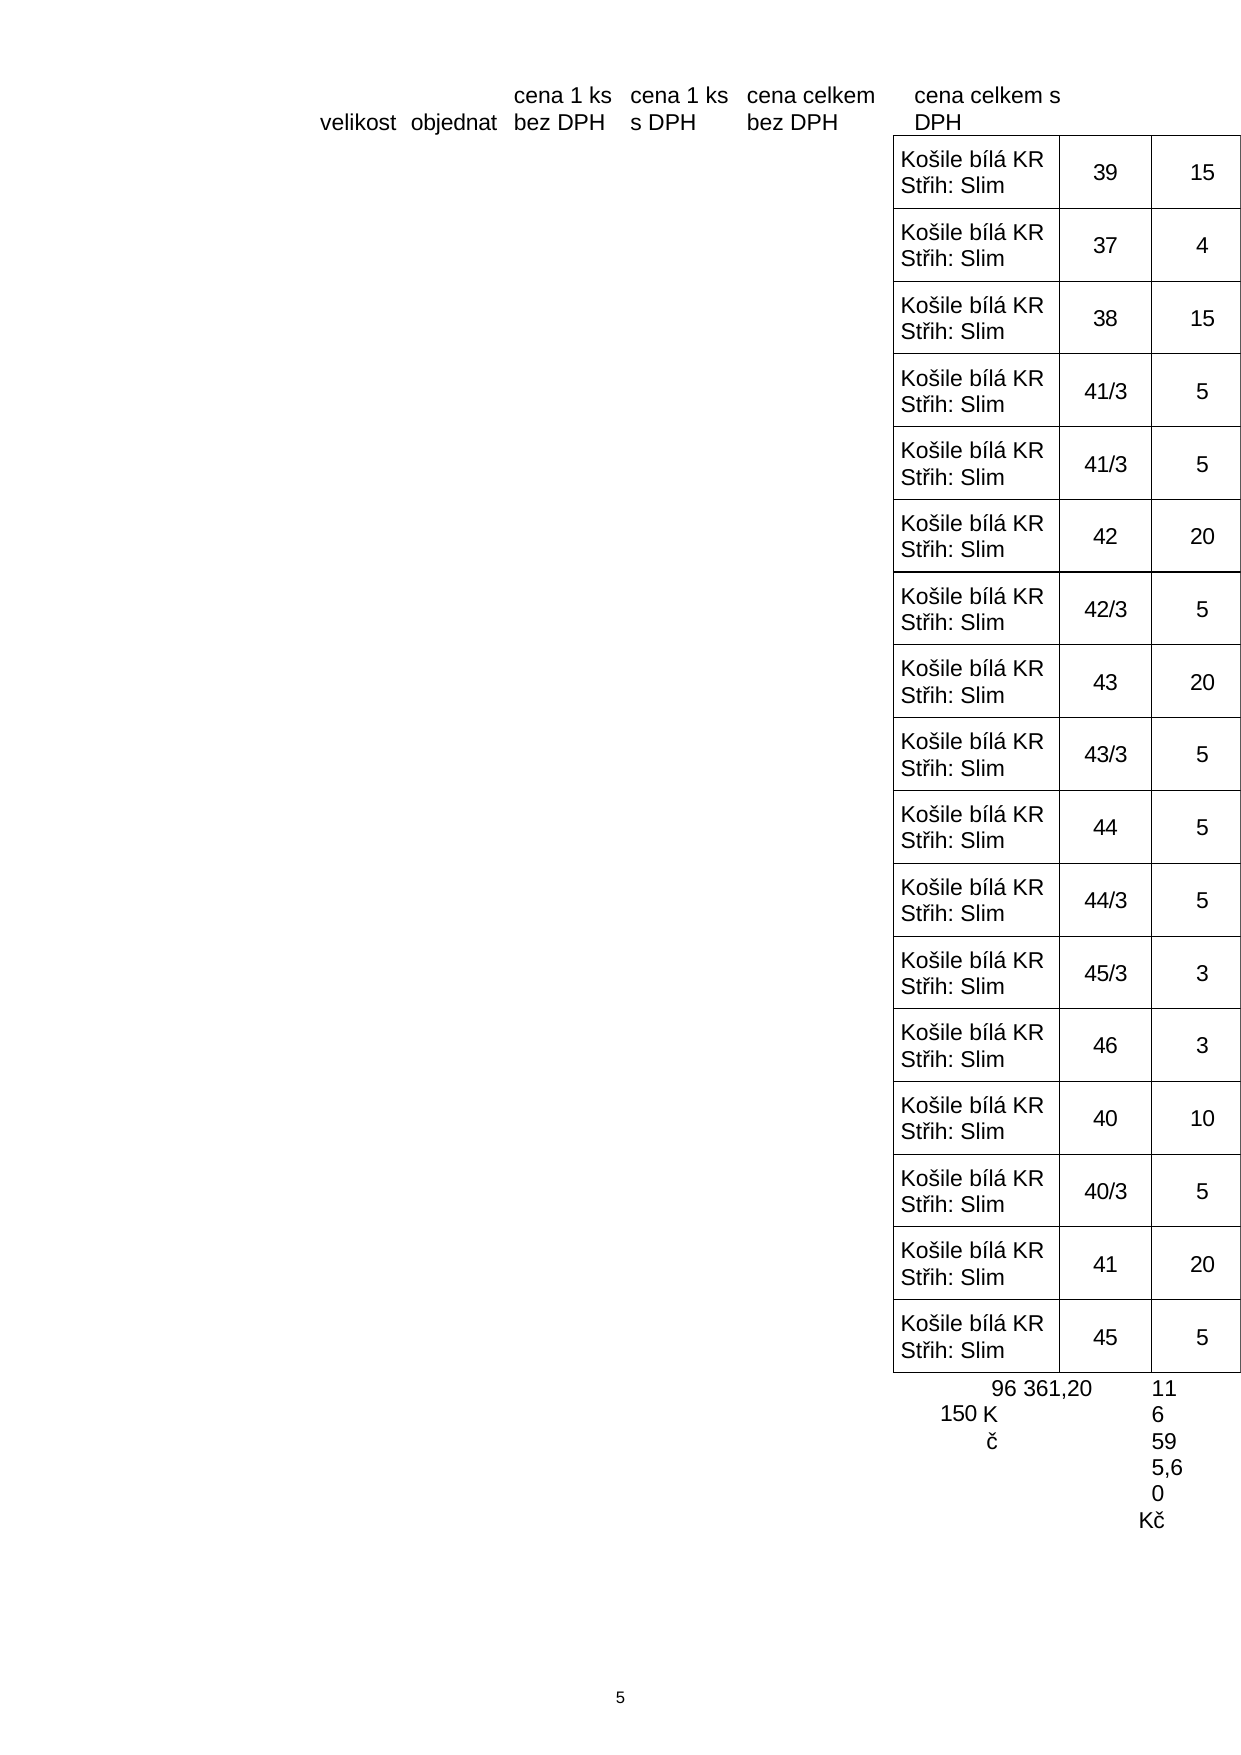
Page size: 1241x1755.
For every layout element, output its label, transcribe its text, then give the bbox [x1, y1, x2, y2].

table_cell Košile bílá KR Střih: Slim [894, 354, 1059, 426]
table_cell 45/3 [1060, 937, 1151, 1008]
text cena celkem bez DPH [747, 82, 876, 135]
text 116 595,60 [1151, 1375, 1186, 1507]
table_cell 43 [1060, 645, 1151, 717]
table_cell Košile bílá KR Střih: Slim [894, 427, 1059, 499]
table_cell 4 [1152, 209, 1240, 281]
table_cell 5 [1152, 791, 1240, 863]
table_cell Košile bílá KR Střih: Slim [894, 1300, 1059, 1372]
table_cell Košile bílá KR Střih: Slim [894, 791, 1059, 863]
table_header 15 [1152, 136, 1240, 208]
table_cell 5 [1152, 1155, 1240, 1226]
table_cell 41/3 [1060, 427, 1151, 499]
text 96 361,20 [982, 1375, 1092, 1401]
text 150 [880, 1400, 977, 1427]
text cena 1 ks s DPH [630, 82, 729, 135]
table_cell Košile bílá KR Střih: Slim [894, 937, 1059, 1008]
table_cell 46 [1060, 1009, 1151, 1081]
table_cell Košile bílá KR Střih: Slim [894, 718, 1059, 790]
table_cell 40 [1060, 1082, 1151, 1154]
table_cell 20 [1152, 500, 1240, 571]
table_cell Košile bílá KR Střih: Slim [894, 282, 1059, 353]
table_cell 3 [1152, 1009, 1240, 1081]
table_cell 5 [1152, 427, 1240, 499]
table_cell Košile bílá KR Střih: Slim [894, 645, 1059, 717]
table_cell 20 [1152, 645, 1240, 717]
table_cell Košile bílá KR Střih: Slim [894, 1082, 1059, 1154]
table_cell Košile bílá KR Střih: Slim [894, 864, 1059, 936]
text velikost objednat [320, 109, 499, 135]
table_cell 40/3 [1060, 1155, 1151, 1226]
table_cell 5 [1152, 354, 1240, 426]
table_cell Košile bílá KR Střih: Slim [894, 573, 1059, 644]
text Kč [982, 1401, 998, 1454]
table_cell 41/3 [1060, 354, 1151, 426]
table_cell 44/3 [1060, 864, 1151, 936]
table_cell Košile bílá KR Střih: Slim [894, 1155, 1059, 1226]
table_cell 38 [1060, 282, 1151, 353]
table_cell 15 [1152, 282, 1240, 353]
table_cell 20 [1152, 1227, 1240, 1299]
table_cell 44 [1060, 791, 1151, 863]
table_cell 5 [1152, 1300, 1240, 1372]
text cena 1 ks bez DPH [514, 82, 612, 135]
table_cell 41 [1060, 1227, 1151, 1299]
table_cell 43/3 [1060, 718, 1151, 790]
table_header Košile bílá KR Střih: Slim [894, 136, 1059, 208]
table_cell 5 [1152, 864, 1240, 936]
text Kč [1138, 1507, 1186, 1533]
table_cell 5 [1152, 573, 1240, 644]
table_cell Košile bílá KR Střih: Slim [894, 500, 1059, 571]
table_cell 37 [1060, 209, 1151, 281]
table_cell Košile bílá KR Střih: Slim [894, 209, 1059, 281]
table_cell Košile bílá KR Střih: Slim [894, 1227, 1059, 1299]
table_cell 3 [1152, 937, 1240, 1008]
table_cell 5 [1152, 718, 1240, 790]
table_cell 45 [1060, 1300, 1151, 1372]
table_header 39 [1060, 136, 1151, 208]
text cena celkem s DPH [914, 82, 1062, 135]
table_cell Košile bílá KR Střih: Slim [894, 1009, 1059, 1081]
table_cell 10 [1152, 1082, 1240, 1154]
table_cell 42 [1060, 500, 1151, 571]
table_cell 42/3 [1060, 573, 1151, 644]
